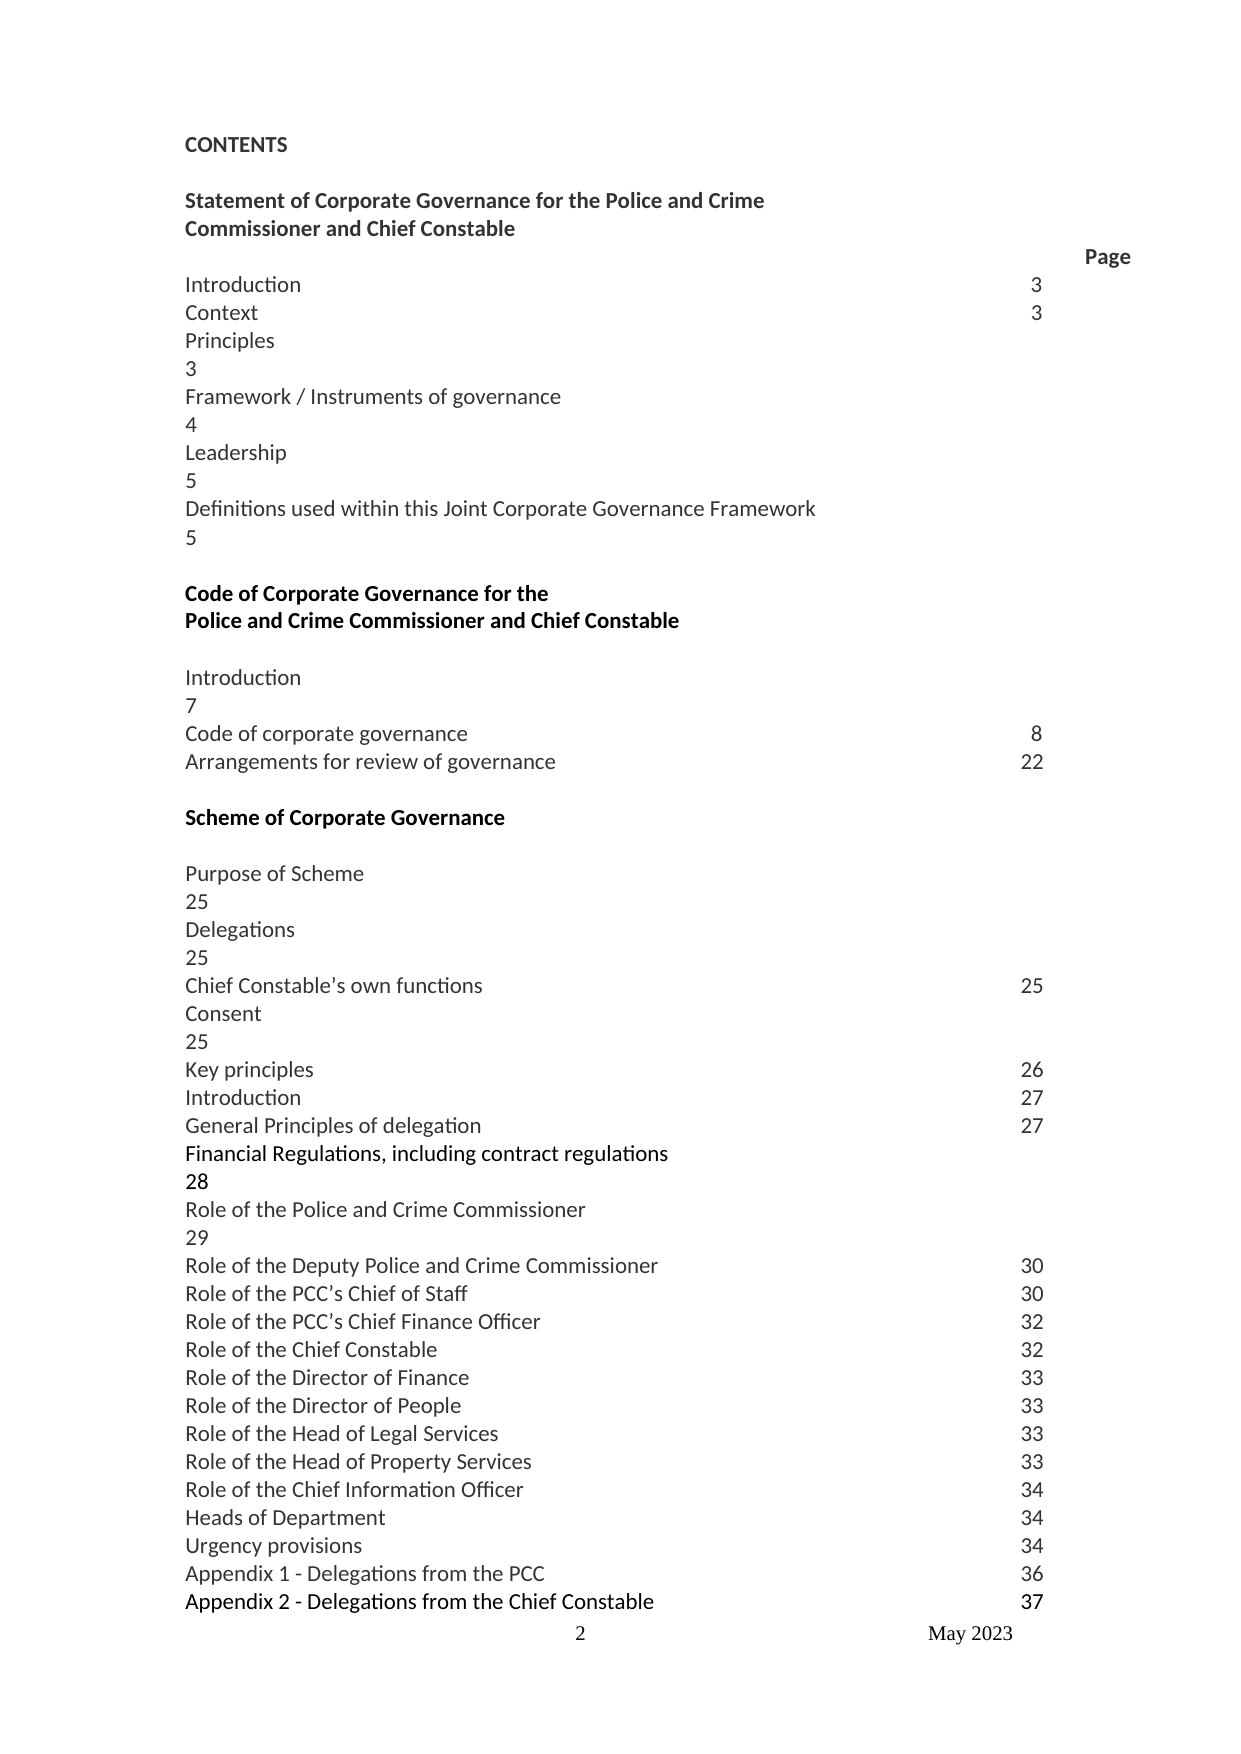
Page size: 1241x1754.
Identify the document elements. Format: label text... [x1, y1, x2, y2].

subtitle Role of the Chief Information Officer 34 [185, 1475, 1092, 1503]
subtitle Appendix 2 - Delegations from the Chief Constable 37 [185, 1587, 1092, 1615]
text Arrangements for review of governance 22 [185, 747, 1092, 775]
text Code of corporate governance 8 [185, 719, 1092, 747]
text Role of the PCC’s Chief of Staff 30 [185, 1279, 1092, 1307]
text Definitions used within this Joint Corporate Governance Framework 5 [185, 494, 1092, 551]
text Key principles 26 [185, 1055, 1092, 1083]
subtitle Role of the Director of Finance 33 [185, 1363, 1092, 1391]
text Introduction 7 [185, 663, 1092, 719]
text Context 3 [185, 298, 1092, 326]
subtitle Statement of Corporate Governance for the Police and Crime [185, 186, 1092, 214]
text Introduction 3 [185, 270, 1092, 298]
text Role of the Deputy Police and Crime Commissioner 30 [185, 1251, 1092, 1279]
text Chief Constable’s own functions 25 [185, 971, 1092, 999]
text General Principles of delegation 27 [185, 1111, 1092, 1139]
text Role of the Director of People 33 [185, 1391, 1092, 1419]
text Introduction 27 [185, 1083, 1092, 1111]
subtitle Role of the Head of Property Services 33 [185, 1447, 1092, 1475]
subtitle Page [185, 242, 1165, 270]
text Heads of Department 34 [185, 1503, 1092, 1531]
text Role of the Police and Crime Commissioner 29 [185, 1195, 1092, 1251]
text Purpose of Scheme 25 [185, 859, 1092, 915]
text Urgency provisions 34 [185, 1531, 1092, 1559]
subtitle Code of Corporate Governance for the [185, 579, 1092, 607]
text Role of the PCC’s Chief Finance Officer 32 [185, 1307, 1092, 1335]
text Consent 25 [185, 999, 1092, 1055]
text Principles 3 [185, 326, 1092, 382]
subtitle Commissioner and Chief Constable [185, 214, 1092, 242]
text Delegations 25 [185, 915, 1092, 971]
subtitle Role of the Chief Constable 32 [185, 1335, 1092, 1363]
text Leadership 5 [185, 438, 1092, 494]
subtitle Appendix 1 - Delegations from the PCC 36 [185, 1559, 1092, 1587]
subtitle Role of the Head of Legal Services 33 [185, 1419, 1092, 1447]
subtitle Scheme of Corporate Governance [185, 803, 1092, 831]
subtitle Police and Crime Commissioner and Chief Constable [185, 607, 1092, 635]
text Financial Regulations, including contract regulations 28 [185, 1139, 1092, 1195]
text Framework / Instruments of governance 4 [185, 382, 1092, 438]
subtitle CONTENTS [185, 130, 1092, 158]
